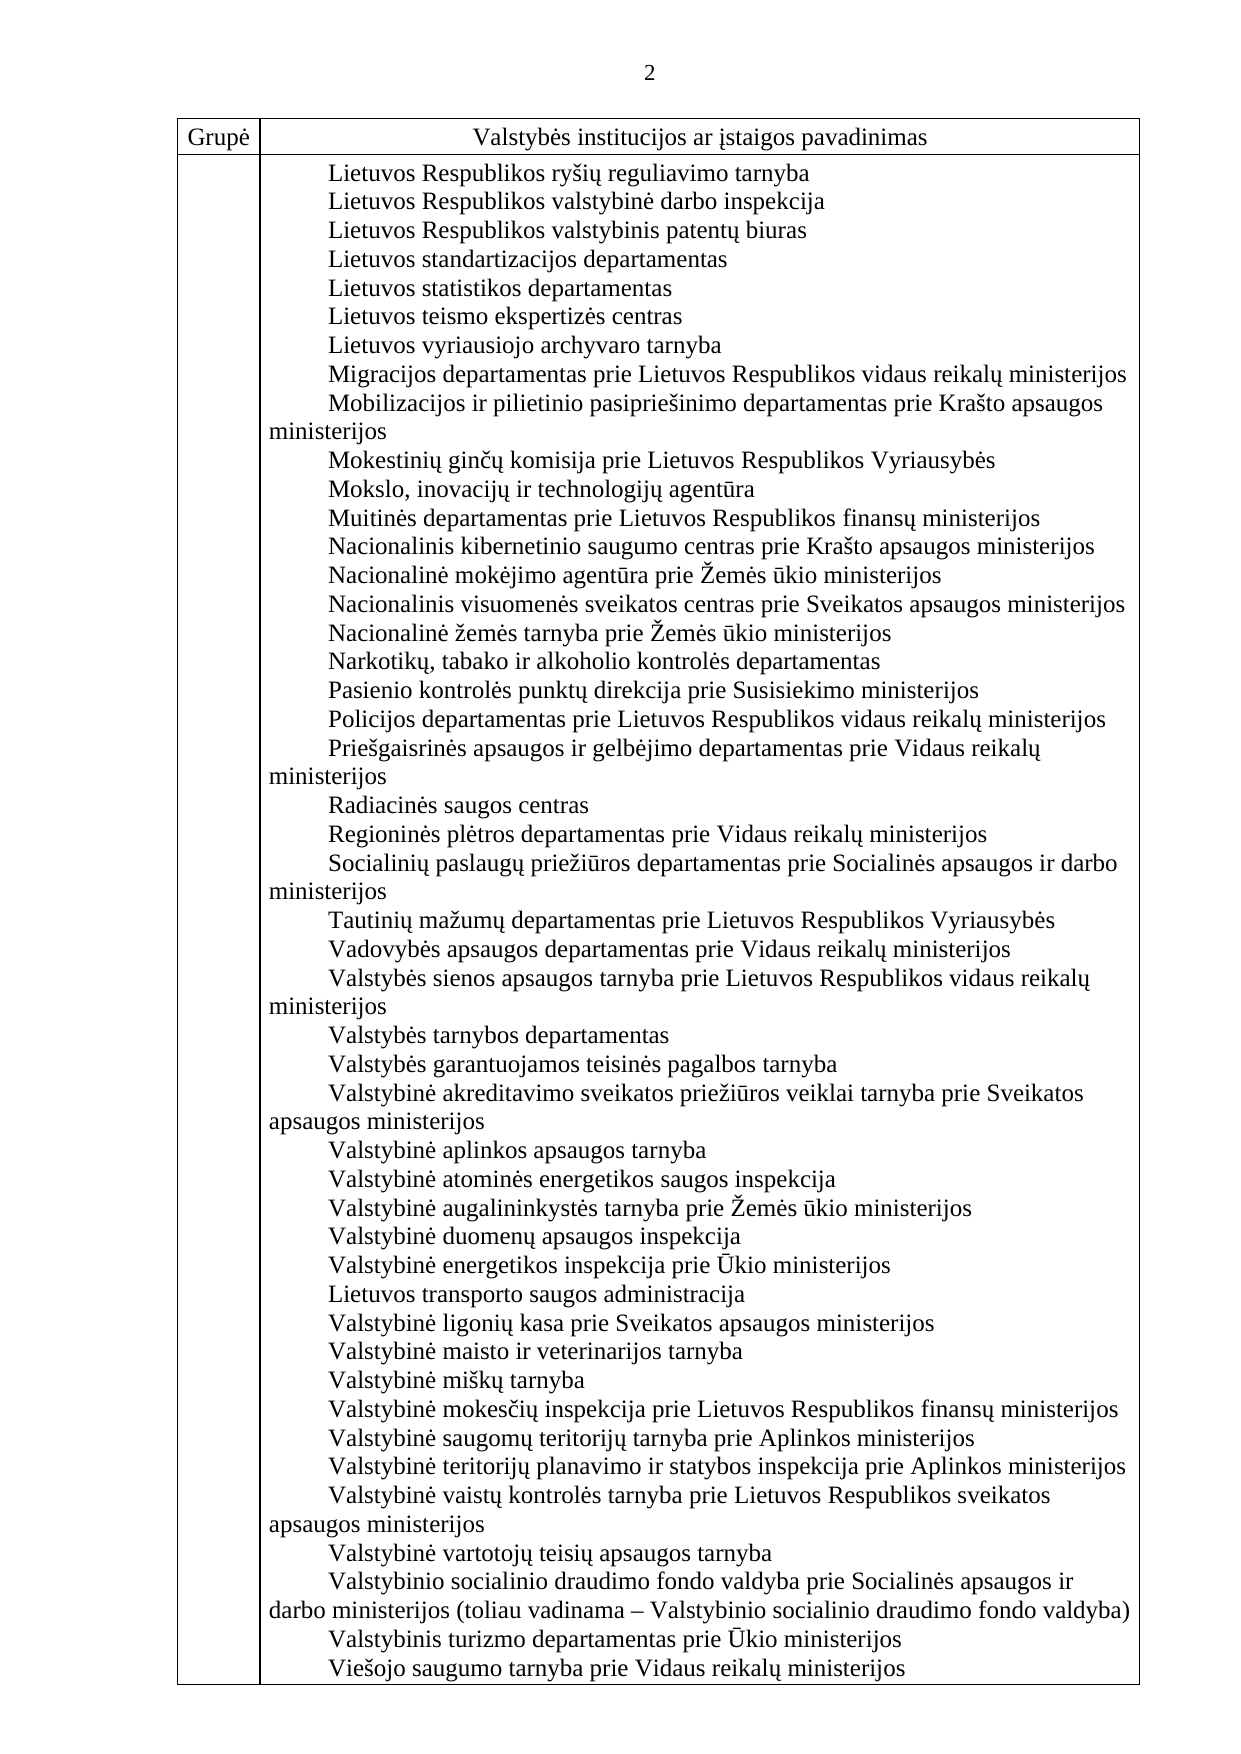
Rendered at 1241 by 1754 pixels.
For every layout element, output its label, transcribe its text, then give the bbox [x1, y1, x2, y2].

table_header Grupė [178, 119, 259, 154]
table_cell [178, 155, 259, 1684]
table_header Valstybės institucijos ar įstaigos pavadinimas [261, 119, 1139, 154]
table_cell Lietuvos Respublikos ryšių reguliavimo tarnyba Lietuvos Respublikos valstybinė darbo inspekcija Lietuvos Respublikos valstybinis patentų biuras Lietuvos standartizacijos departamentas Lietuvos statistikos departamentas Lietuvos teismo ekspertizės centras Lietuvos vyriausiojo archyvaro tarnyba Migracijos departamentas prie Lietuvos Respublikos vidaus reikalų ministerijos Mobilizacijos ir pilietinio pasipriešinimo departamentas prie Krašto apsaugos ministerijos Mokestinių ginčų komisija prie Lietuvos Respublikos Vyriausybės Mokslo, inovacijų ir technologijų agentūra Muitinės departamentas prie Lietuvos Respublikos finansų ministerijos Nacionalinis kibernetinio saugumo centras prie Krašto apsaugos ministerijos Nacionalinė mokėjimo agentūra prie Žemės ūkio ministerijos Nacionalinis visuomenės sveikatos centras prie Sveikatos apsaugos ministerijos Nacionalinė žemės tarnyba prie Žemės ūkio ministerijos Narkotikų, tabako ir alkoholio kontrolės departamentas Pasienio kontrolės punktų direkcija prie Susisiekimo ministerijos Policijos departamentas prie Lietuvos Respublikos vidaus reikalų ministerijos Priešgaisrinės apsaugos ir gelbėjimo departamentas prie Vidaus reikalų ministerijos Radiacinės saugos centras Regioninės plėtros departamentas prie Vidaus reikalų ministerijos Socialinių paslaugų priežiūros departamentas prie Socialinės apsaugos ir darbo ministerijos Tautinių mažumų departamentas prie Lietuvos Respublikos Vyriausybės Vadovybės apsaugos departamentas prie Vidaus reikalų ministerijos Valstybės sienos apsaugos tarnyba prie Lietuvos Respublikos vidaus reikalų ministerijos Valstybės tarnybos departamentas Valstybės garantuojamos teisinės pagalbos tarnyba Valstybinė akreditavimo sveikatos priežiūros veiklai tarnyba prie Sveikatos apsaugos ministerijos Valstybinė aplinkos apsaugos tarnyba Valstybinė atominės energetikos saugos inspekcija Valstybinė augalininkystės tarnyba prie Žemės ūkio ministerijos Valstybinė duomenų apsaugos inspekcija Valstybinė energetikos inspekcija prie Ūkio ministerijos Lietuvos transporto saugos administracija Valstybinė ligonių kasa prie Sveikatos apsaugos ministerijos Valstybinė maisto ir veterinarijos tarnyba Valstybinė miškų tarnyba Valstybinė mokesčių inspekcija prie Lietuvos Respublikos finansų ministerijos Valstybinė saugomų teritorijų tarnyba prie Aplinkos ministerijos Valstybinė teritorijų planavimo ir statybos inspekcija prie Aplinkos ministerijos Valstybinė vaistų kontrolės tarnyba prie Lietuvos Respublikos sveikatos apsaugos ministerijos Valstybinė vartotojų teisių apsaugos tarnyba Valstybinio socialinio draudimo fondo valdyba prie Socialinės apsaugos ir darbo ministerijos (toliau vadinama – Valstybinio socialinio draudimo fondo valdyba) Valstybinis turizmo departamentas prie Ūkio ministerijos Viešojo saugumo tarnyba prie Vidaus reikalų ministerijos [261, 155, 1139, 1684]
